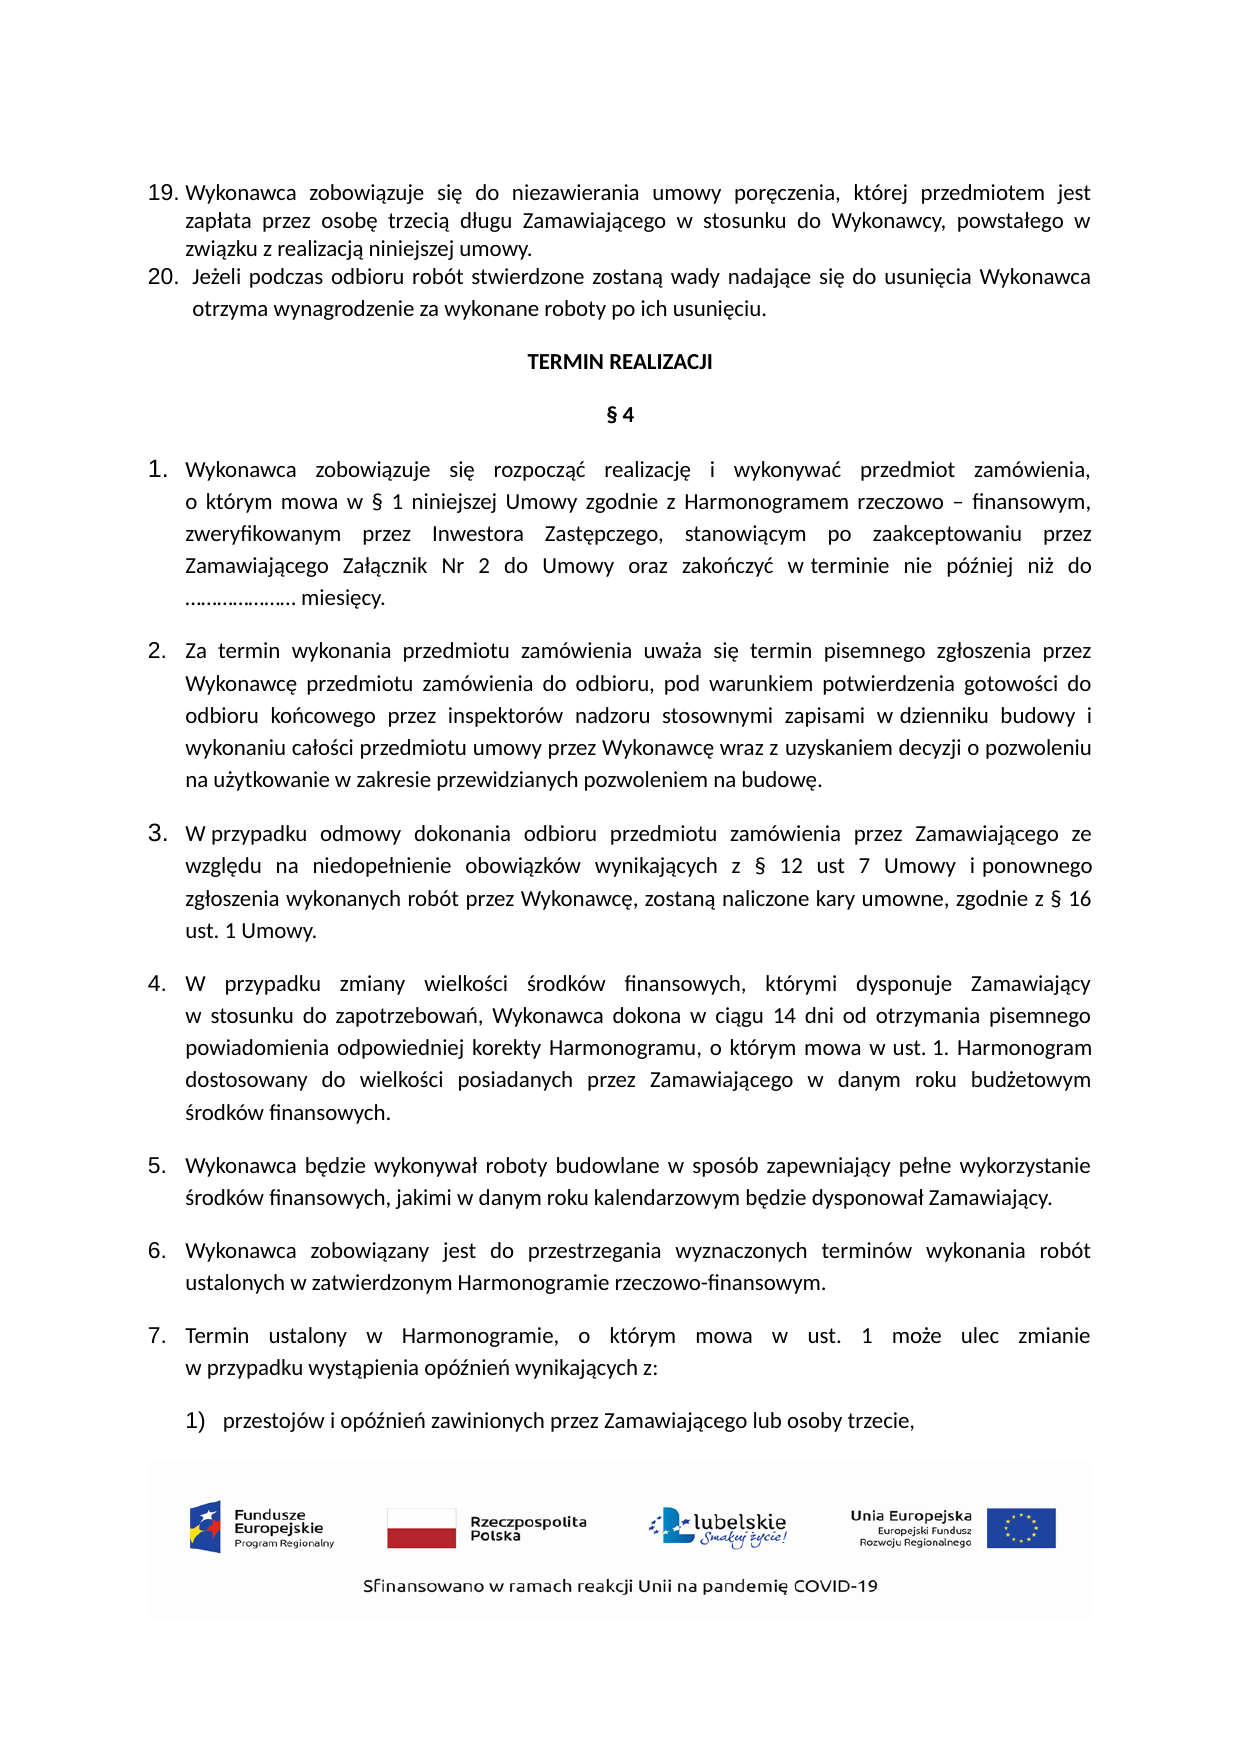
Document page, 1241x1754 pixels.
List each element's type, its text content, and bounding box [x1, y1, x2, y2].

list Jeżeli podczas odbioru robót stwierdzone zostaną wady nadające się do usunięcia Wykonawca otrzyma wynagrodzenie za wykonane roboty po ich usunięciu. [148, 262, 1092, 322]
list Wykonawca zobowiązany jest do przestrzegania wyznaczonych terminów wykonania robót ustalonych w zatwierdzonym Harmonogramie rzeczowo-finansowym. [148, 1236, 1092, 1296]
list Wykonawca będzie wykonywał roboty budowlane w sposób zapewniający pełne wykorzystanie środków finansowych, jakimi w danym roku kalendarzowym będzie dysponował Zamawiający. [148, 1151, 1092, 1211]
text TERMIN REALIZACJI [148, 347, 1092, 376]
list Wykonawca zobowiązuje się do niezawierania umowy poręczenia, której przedmiotem jest zapłata przez osobę trzecią długu Zamawiającego w stosunku do Wykonawcy, powstałego w związku z realizacją niniejszej umowy. [148, 178, 1092, 262]
list W przypadku odmowy dokonania odbioru przedmiotu zamówienia przez Zamawiającego ze względu na niedopełnienie obowiązków wynikających z § 12 ust 7 Umowy i ponownego zgłoszenia wykonanych robót przez Wykonawcę, zostaną naliczone kary umowne, zgodnie z § 16 ust. 1 Umowy. [148, 818, 1092, 944]
text § 4 [148, 401, 1092, 428]
list W przypadku zmiany wielkości środków finansowych, którymi dysponuje Zamawiający w stosunku do zapotrzebowań, Wykonawca dokona w ciągu 14 dni od otrzymania pisemnego powiadomienia odpowiedniej korekty Harmonogramu, o którym mowa w ust. 1. Harmonogram dostosowany do wielkości posiadanych przez Zamawiającego w danym roku budżetowym środków finansowych. [148, 969, 1092, 1126]
list Wykonawca zobowiązuje się rozpocząć realizację i wykonywać przedmiot zamówienia, o którym mowa w § 1 niniejszej Umowy zgodnie z Harmonogramem rzeczowo – finansowym, zweryfikowanym przez Inwestora Zastępczego, stanowiącym po zaakceptowaniu przez Zamawiającego Załącznik Nr 2 do Umowy oraz zakończyć w terminie nie później niż do ………………… miesięcy. [148, 453, 1092, 611]
list Za termin wykonania przedmiotu zamówienia uważa się termin pisemnego zgłoszenia przez Wykonawcę przedmiotu zamówienia do odbioru, pod warunkiem potwierdzenia gotowości do odbioru końcowego przez inspektorów nadzoru stosownymi zapisami w dzienniku budowy i wykonaniu całości przedmiotu umowy przez Wykonawcę wraz z uzyskaniem decyzji o pozwoleniu na użytkowanie w zakresie przewidzianych pozwoleniem na budowę. [148, 636, 1092, 793]
list przestojów i opóźnień zawinionych przez Zamawiającego lub osoby trzecie, [185, 1406, 1092, 1434]
list Termin ustalony w Harmonogramie, o którym mowa w ust. 1 może ulec zmianie w przypadku wystąpienia opóźnień wynikających z: [148, 1321, 1092, 1381]
